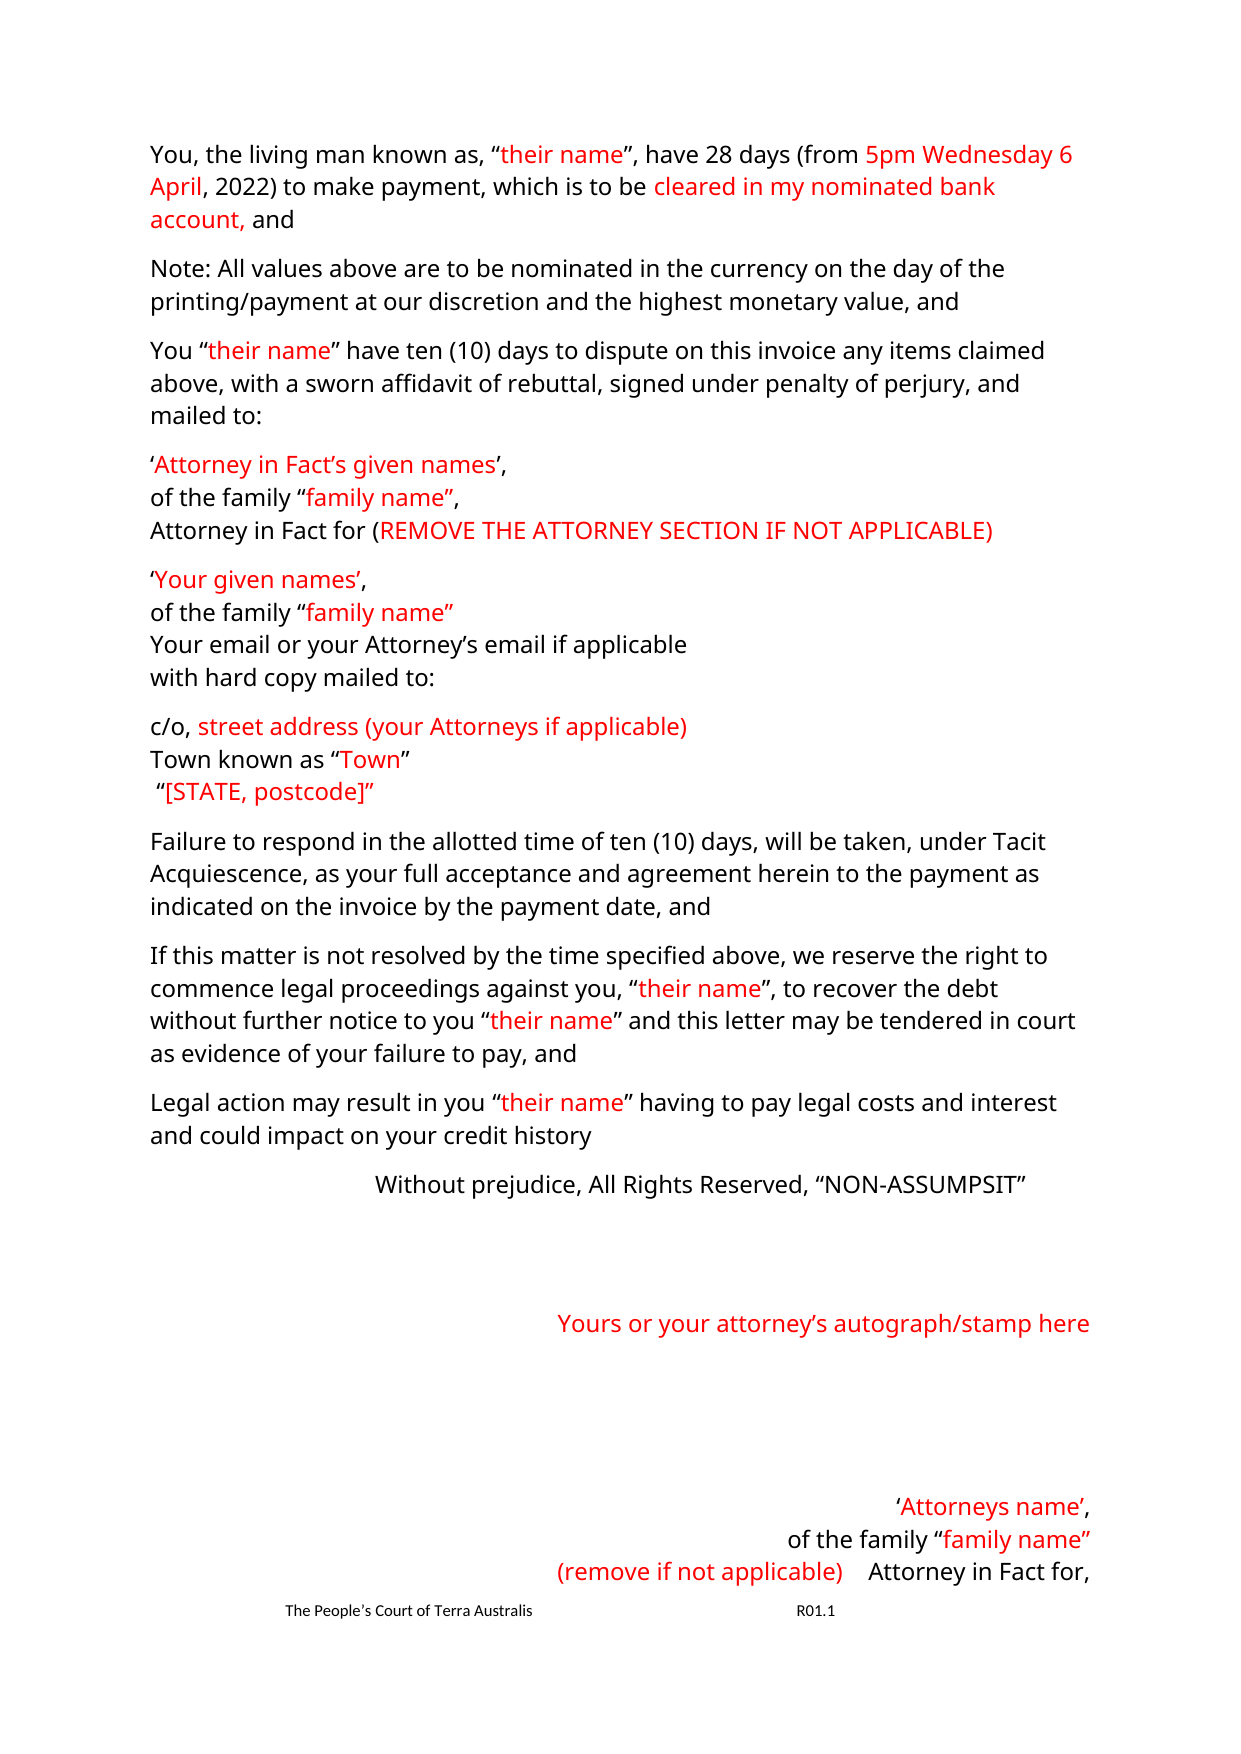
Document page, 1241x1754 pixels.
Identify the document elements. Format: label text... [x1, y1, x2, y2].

text Failure to respond in the allotted time of ten (10) days, will be taken, under Tacit Acquiescence, as your full acceptance and agreement herein to the payment as indicated on the invoice by the payment date, and [150, 824, 1090, 922]
text Without prejudice, All Rights Reserved, “NON-ASSUMPSIT” [150, 1168, 1090, 1200]
text You, the living man known as, “their name”, have 28 days (from 5pm Wednesday 6 April, 2022) to make payment, which is to be cleared in my nominated bank account, and [150, 137, 1090, 235]
text Legal action may result in you “their name” having to pay legal costs and interest and could impact on your credit history [150, 1086, 1090, 1151]
text ‘Attorney in Fact’s given names’, of the family “family name”, Attorney in Fact for (REMOVE THE ATTORNEY SECTION IF NOT APPLICABLE) [150, 448, 1090, 546]
text ‘Your given names’, of the family “family name” Your email or your Attorney’s email if applicable with hard copy mailed to: [150, 563, 1090, 693]
text Note: All values above are to be nominated in the currency on the day of the printing/payment at our discretion and the highest monetary value, and [150, 252, 1090, 317]
text ‘Attorneys name’, of the family “family name” (remove if not applicable) Attorney in Fact for, [150, 1490, 1090, 1588]
text c/o, street address (your Attorneys if applicable) Town known as “Town” “[STATE, postcode]” [150, 710, 1090, 808]
text Yours or your attorney’s autograph/stamp here [150, 1306, 1090, 1339]
text If this matter is not resolved by the time specified above, we reserve the right to commence legal proceedings against you, “their name”, to recover the debt without further notice to you “their name” and this letter may be tendered in court as evidence of your failure to pay, and [150, 939, 1090, 1069]
text You “their name” have ten (10) days to dispute on this invoice any items claimed above, with a sworn affidavit of rebuttal, signed under penalty of perjury, and mailed to: [150, 334, 1090, 432]
